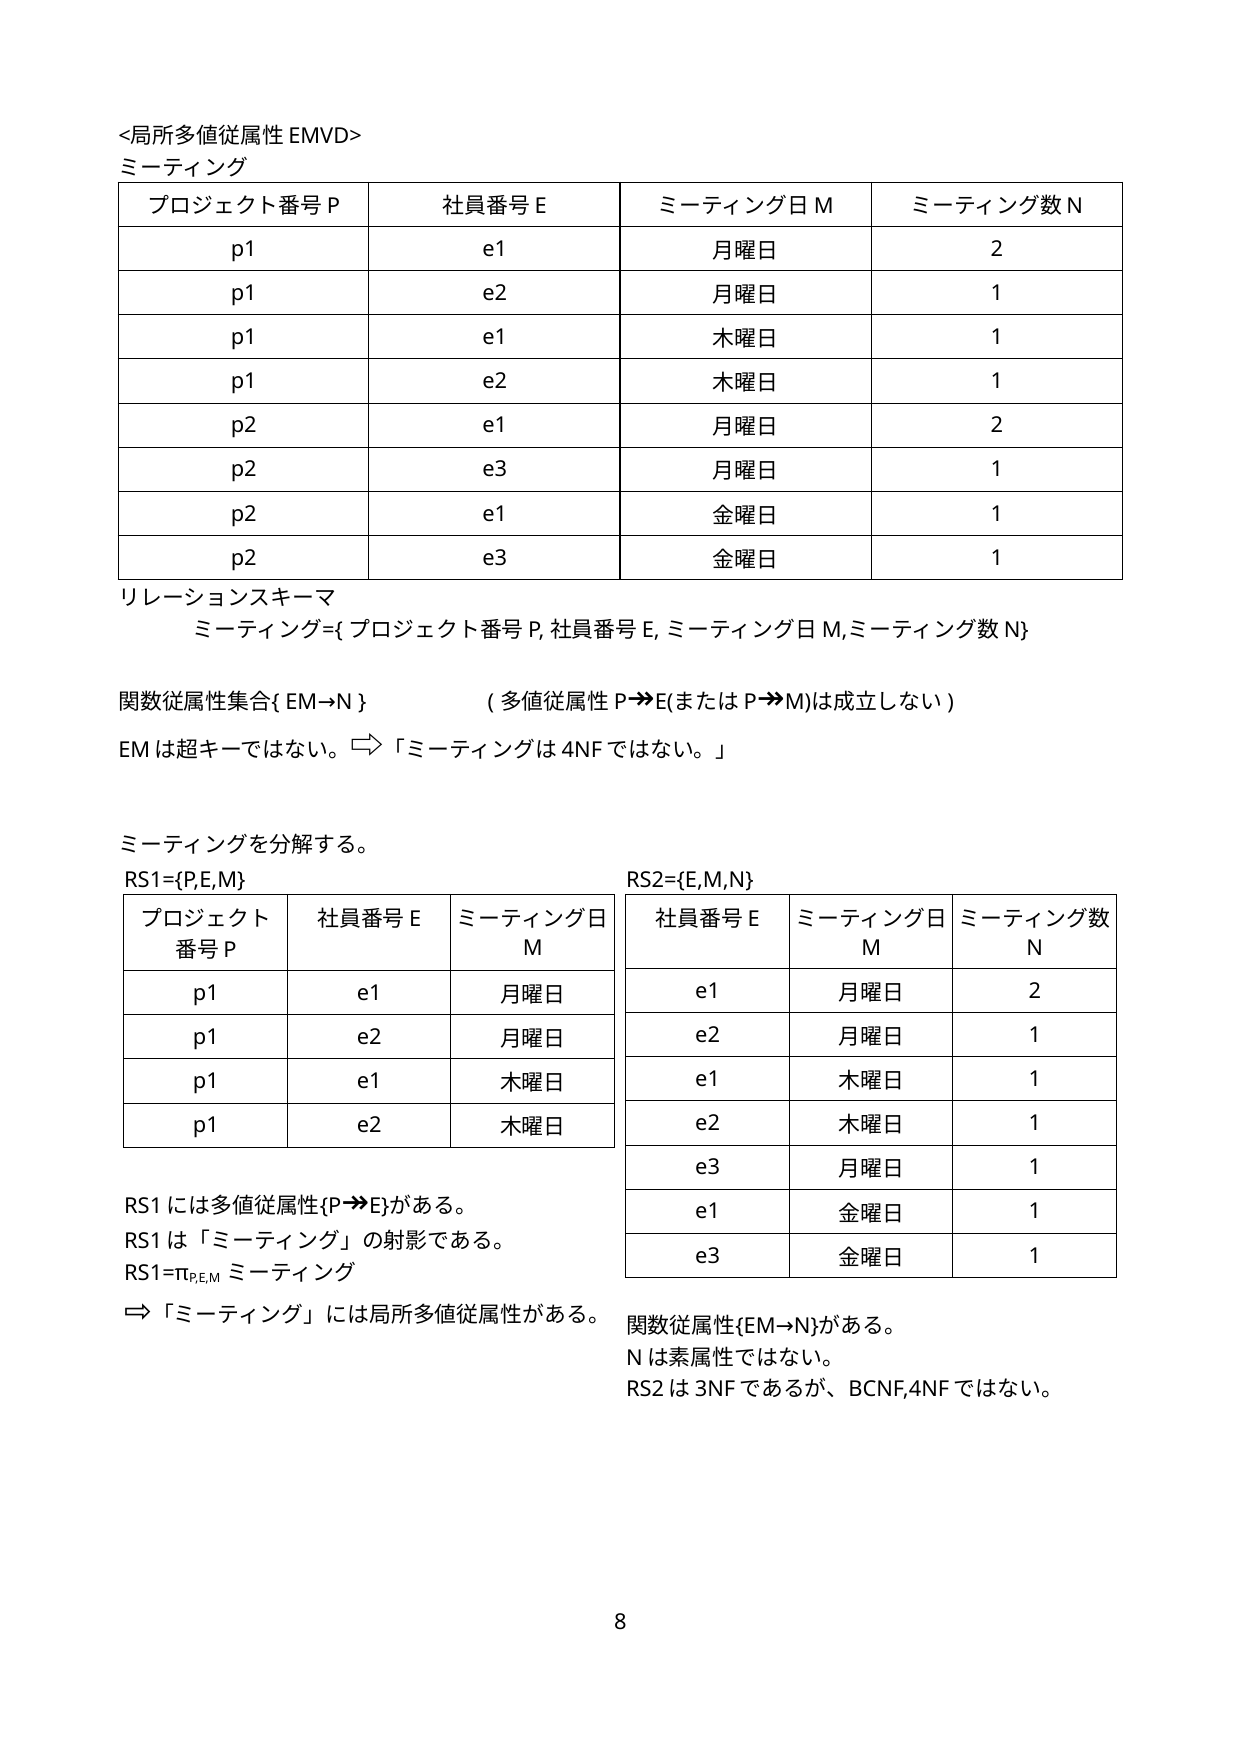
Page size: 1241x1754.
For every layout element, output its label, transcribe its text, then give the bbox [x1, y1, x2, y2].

table_header 社員番号E [369, 183, 619, 226]
table_cell 1 [872, 492, 1122, 535]
table_cell 月曜日 [621, 227, 871, 270]
table_cell 1 [953, 1101, 1116, 1144]
table_cell 1 [872, 536, 1122, 579]
table_cell p1 [119, 315, 368, 358]
table_cell e2 [369, 271, 619, 314]
table_cell 金曜日 [621, 492, 871, 535]
table_cell 1 [872, 359, 1122, 402]
text 関数従属性集合{ EM→N } ( 多値従属性P↠E(またはP↠M)は成立しない ) [118, 673, 1122, 719]
table_cell e3 [369, 536, 619, 579]
table_cell 2 [872, 227, 1122, 270]
table_cell 月曜日 [790, 969, 952, 1012]
table_cell e2 [288, 1015, 450, 1058]
table_cell e1 [288, 1059, 450, 1102]
table_cell p2 [119, 404, 368, 447]
table_cell 月曜日 [621, 271, 871, 314]
text <局所多値従属性EMVD> [118, 118, 1122, 150]
text ミーティングを分解する。 [118, 827, 1122, 858]
table_cell e1 [369, 315, 619, 358]
table_header ミーティング日M [790, 895, 952, 968]
table_header 社員番号E [626, 895, 789, 968]
table_cell e2 [626, 1013, 789, 1056]
table_cell 月曜日 [451, 1015, 614, 1058]
table_cell 1 [953, 1234, 1116, 1277]
table_cell 1 [872, 315, 1122, 358]
table_header 社員番号E [288, 895, 450, 970]
table_cell e1 [369, 227, 619, 270]
table_cell 月曜日 [451, 971, 614, 1014]
table_cell e1 [626, 1057, 789, 1100]
table_cell p1 [119, 227, 368, 270]
table_cell p2 [119, 492, 368, 535]
table_cell 2 [872, 404, 1122, 447]
table_header RS1={P,E,M} RS1には多値従属性{P↠E}がある。 RS1は「ミーティング」の射影である。 RS1=πP,E,M ミーティング ⇨「ミーティング」には局所多値従属性がある。 [118, 859, 620, 1409]
table_cell 月曜日 [621, 404, 871, 447]
table_cell e2 [288, 1104, 450, 1147]
table_cell p1 [124, 1104, 287, 1147]
table_cell e1 [288, 971, 450, 1014]
table_header プロジェクト番号P [119, 183, 368, 226]
table_cell 木曜日 [621, 315, 871, 358]
table_cell e1 [626, 1190, 789, 1233]
table_cell e3 [369, 448, 619, 491]
table_cell 木曜日 [451, 1104, 614, 1147]
table_cell 木曜日 [790, 1101, 952, 1144]
table_cell e1 [626, 969, 789, 1012]
text ミーティング={ プロジェクト番号P, 社員番号E, ミーティング日M,ミーティング数N} [118, 612, 1122, 644]
table_cell e3 [626, 1146, 789, 1189]
table_cell 2 [953, 969, 1116, 1012]
table_header プロジェクト番号P [124, 895, 287, 970]
table_cell 1 [872, 271, 1122, 314]
table_cell p1 [119, 271, 368, 314]
table_cell 1 [953, 1013, 1116, 1056]
text リレーションスキーマ [118, 580, 1122, 612]
table_cell 月曜日 [790, 1146, 952, 1189]
table_cell e1 [369, 404, 619, 447]
table_cell 木曜日 [790, 1057, 952, 1100]
table_cell p1 [124, 1059, 287, 1102]
table_cell 1 [953, 1146, 1116, 1189]
table_cell 金曜日 [790, 1190, 952, 1233]
table_cell e3 [626, 1234, 789, 1277]
table_header RS2={E,M,N} 関数従属性{EM→N}がある。 Nは素属性ではない。 RS2は3NFであるが、BCNF,4NFではない。 [620, 859, 1122, 1409]
table_cell e2 [369, 359, 619, 402]
text EMは超キーではない。⇨「ミーティングは4NFではない。」 [118, 719, 1122, 767]
text ミーティング [118, 150, 1122, 182]
table_cell 木曜日 [451, 1059, 614, 1102]
table_cell e1 [369, 492, 619, 535]
table_cell 1 [872, 448, 1122, 491]
table_header ミーティング数N [953, 895, 1116, 968]
table_cell p1 [124, 1015, 287, 1058]
table_cell 金曜日 [621, 536, 871, 579]
table_cell 月曜日 [621, 448, 871, 491]
table_cell 1 [953, 1057, 1116, 1100]
table_cell p1 [119, 359, 368, 402]
table_header ミーティング日M [451, 895, 614, 970]
table_header ミーティング数N [872, 183, 1122, 226]
table_cell e2 [626, 1101, 789, 1144]
table_cell 1 [953, 1190, 1116, 1233]
table_cell 金曜日 [790, 1234, 952, 1277]
table_cell 月曜日 [790, 1013, 952, 1056]
table_cell p2 [119, 448, 368, 491]
table_cell p1 [124, 971, 287, 1014]
table_cell 木曜日 [621, 359, 871, 402]
table_cell p2 [119, 536, 368, 579]
table_header ミーティング日M [621, 183, 871, 226]
